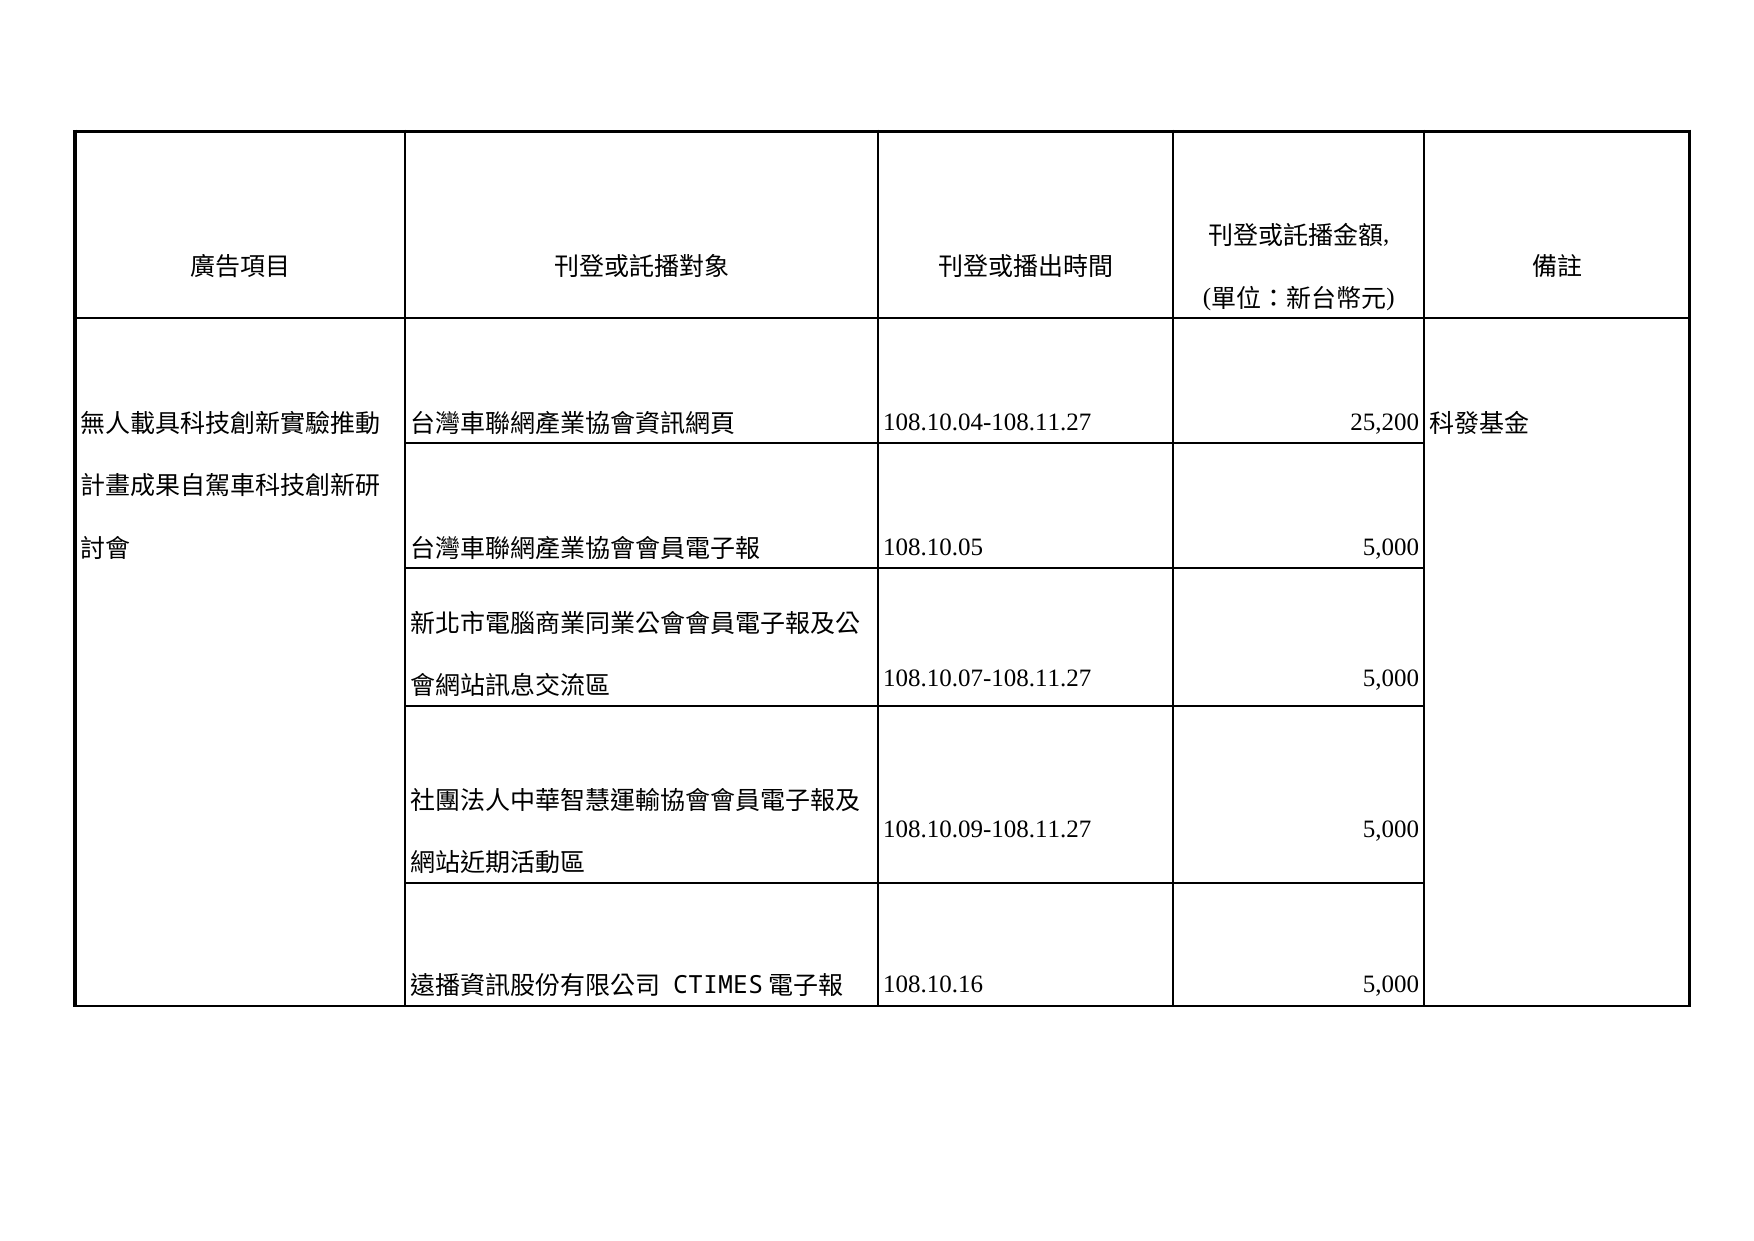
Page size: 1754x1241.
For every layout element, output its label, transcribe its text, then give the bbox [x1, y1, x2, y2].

table_cell 台灣車聯網產業協會資訊網頁 [406, 319, 877, 442]
table_cell 108.10.05 [879, 444, 1172, 567]
table_cell 108.10.09-108.11.27 [879, 707, 1172, 882]
table_cell 科發基金 [1425, 319, 1688, 1004]
table_cell 5,000 [1174, 707, 1423, 882]
table_cell 5,000 [1174, 444, 1423, 567]
table_cell 108.10.04-108.11.27 [879, 319, 1172, 442]
table_cell 5,000 [1174, 569, 1423, 704]
table_cell 25,200 [1174, 319, 1423, 442]
table_cell 108.10.07-108.11.27 [879, 569, 1172, 704]
table_header 刊登或播出時間 [879, 133, 1172, 317]
table_cell 新北市電腦商業同業公會會員電子報及公會網站訊息交流區 [406, 569, 877, 704]
table_cell 社團法人中華智慧運輸協會會員電子報及網站近期活動區 [406, 707, 877, 882]
table_header 刊登或託播對象 [406, 133, 877, 317]
table_header 廣告項目 [77, 133, 404, 317]
table_header 刊登或託播金額, (單位：新台幣元) [1174, 133, 1423, 317]
table_cell 遠播資訊股份有限公司 CTIMES電子報 [406, 884, 877, 1004]
table_cell 108.10.16 [879, 884, 1172, 1004]
table_cell 無人載具科技創新實驗推動計畫成果自駕車科技創新研討會 [77, 319, 404, 1004]
table_cell 5,000 [1174, 884, 1423, 1004]
table_header 備註 [1425, 133, 1688, 317]
table_cell 台灣車聯網產業協會會員電子報 [406, 444, 877, 567]
